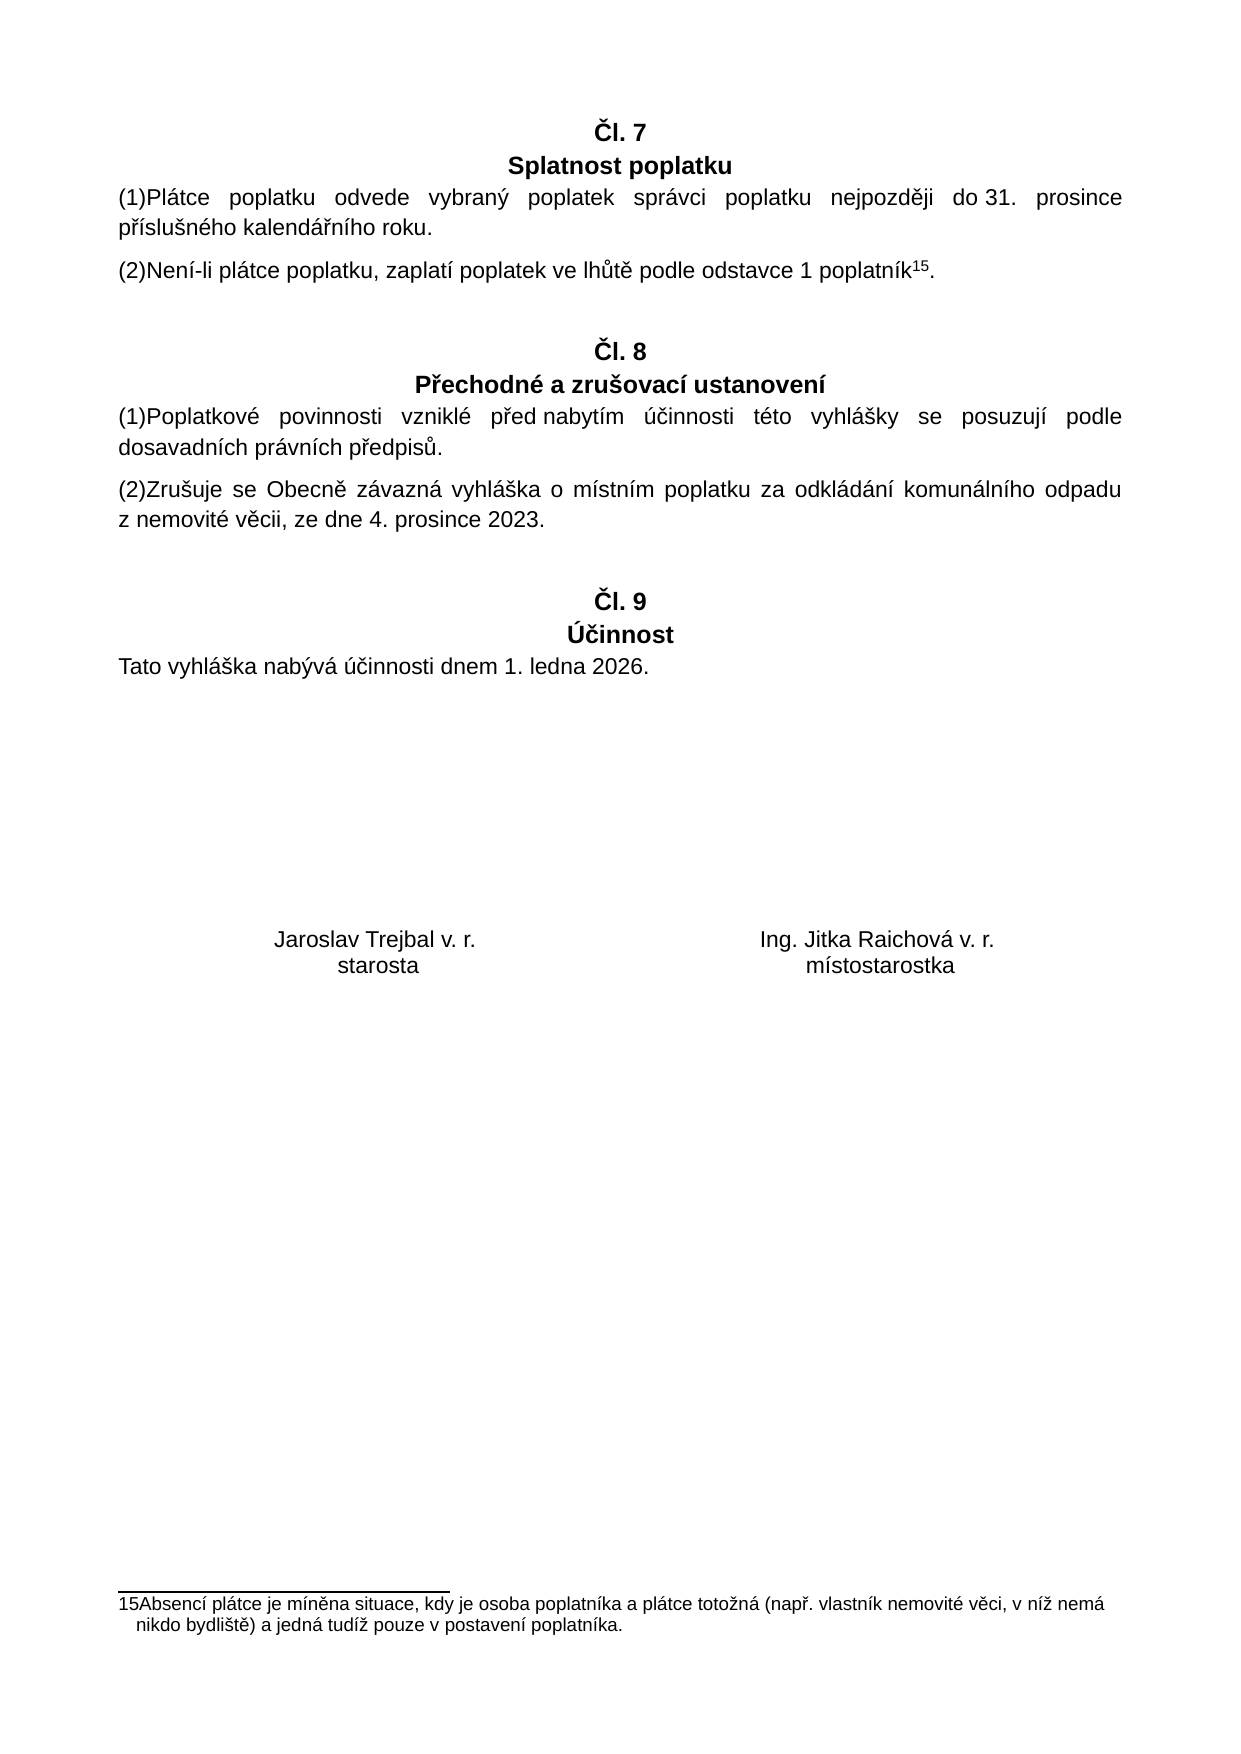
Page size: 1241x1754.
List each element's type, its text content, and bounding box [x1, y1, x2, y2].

list Absencí plátce je míněna situace, kdy je osoba poplatníka a plátce totožná (např. vlastník nemovité věci, v níž nemá nikdo bydliště) a jedná tudíž pouze v postavení poplatníka. [118, 1592, 1122, 1635]
table_header Ing. Jitka Raichová v. r. místostarostka [626, 866, 1128, 984]
subtitle Čl. 8 Přechodné a zrušovací ustanovení [118, 337, 1122, 399]
list Poplatkové povinnosti vzniklé před nabytím účinnosti této vyhlášky se posuzují podle dosavadních právních předpisů. [118, 403, 1122, 460]
subtitle Čl. 7 Splatnost poplatku [118, 118, 1122, 180]
text Tato vyhláška nabývá účinnosti dnem 1. ledna 2026. [118, 653, 1122, 679]
table_cell [626, 984, 1128, 1102]
table_cell [124, 984, 626, 1102]
subtitle Čl. 9 Účinnost [118, 587, 1122, 648]
list Zrušuje se Obecně závazná vyhláška o místním poplatku za odkládání komunálního odpadu z nemovité věcii, ze dne 4. prosince 2023. [118, 476, 1122, 533]
list Plátce poplatku odvede vybraný poplatek správci poplatku nejpozději do 31. prosince příslušného kalendářního roku. [118, 184, 1122, 241]
list Není-li plátce poplatku, zaplatí poplatek ve lhůtě podle odstavce 1 poplatník. [118, 257, 1122, 283]
table_header Jaroslav Trejbal v. r. starosta [124, 866, 626, 984]
